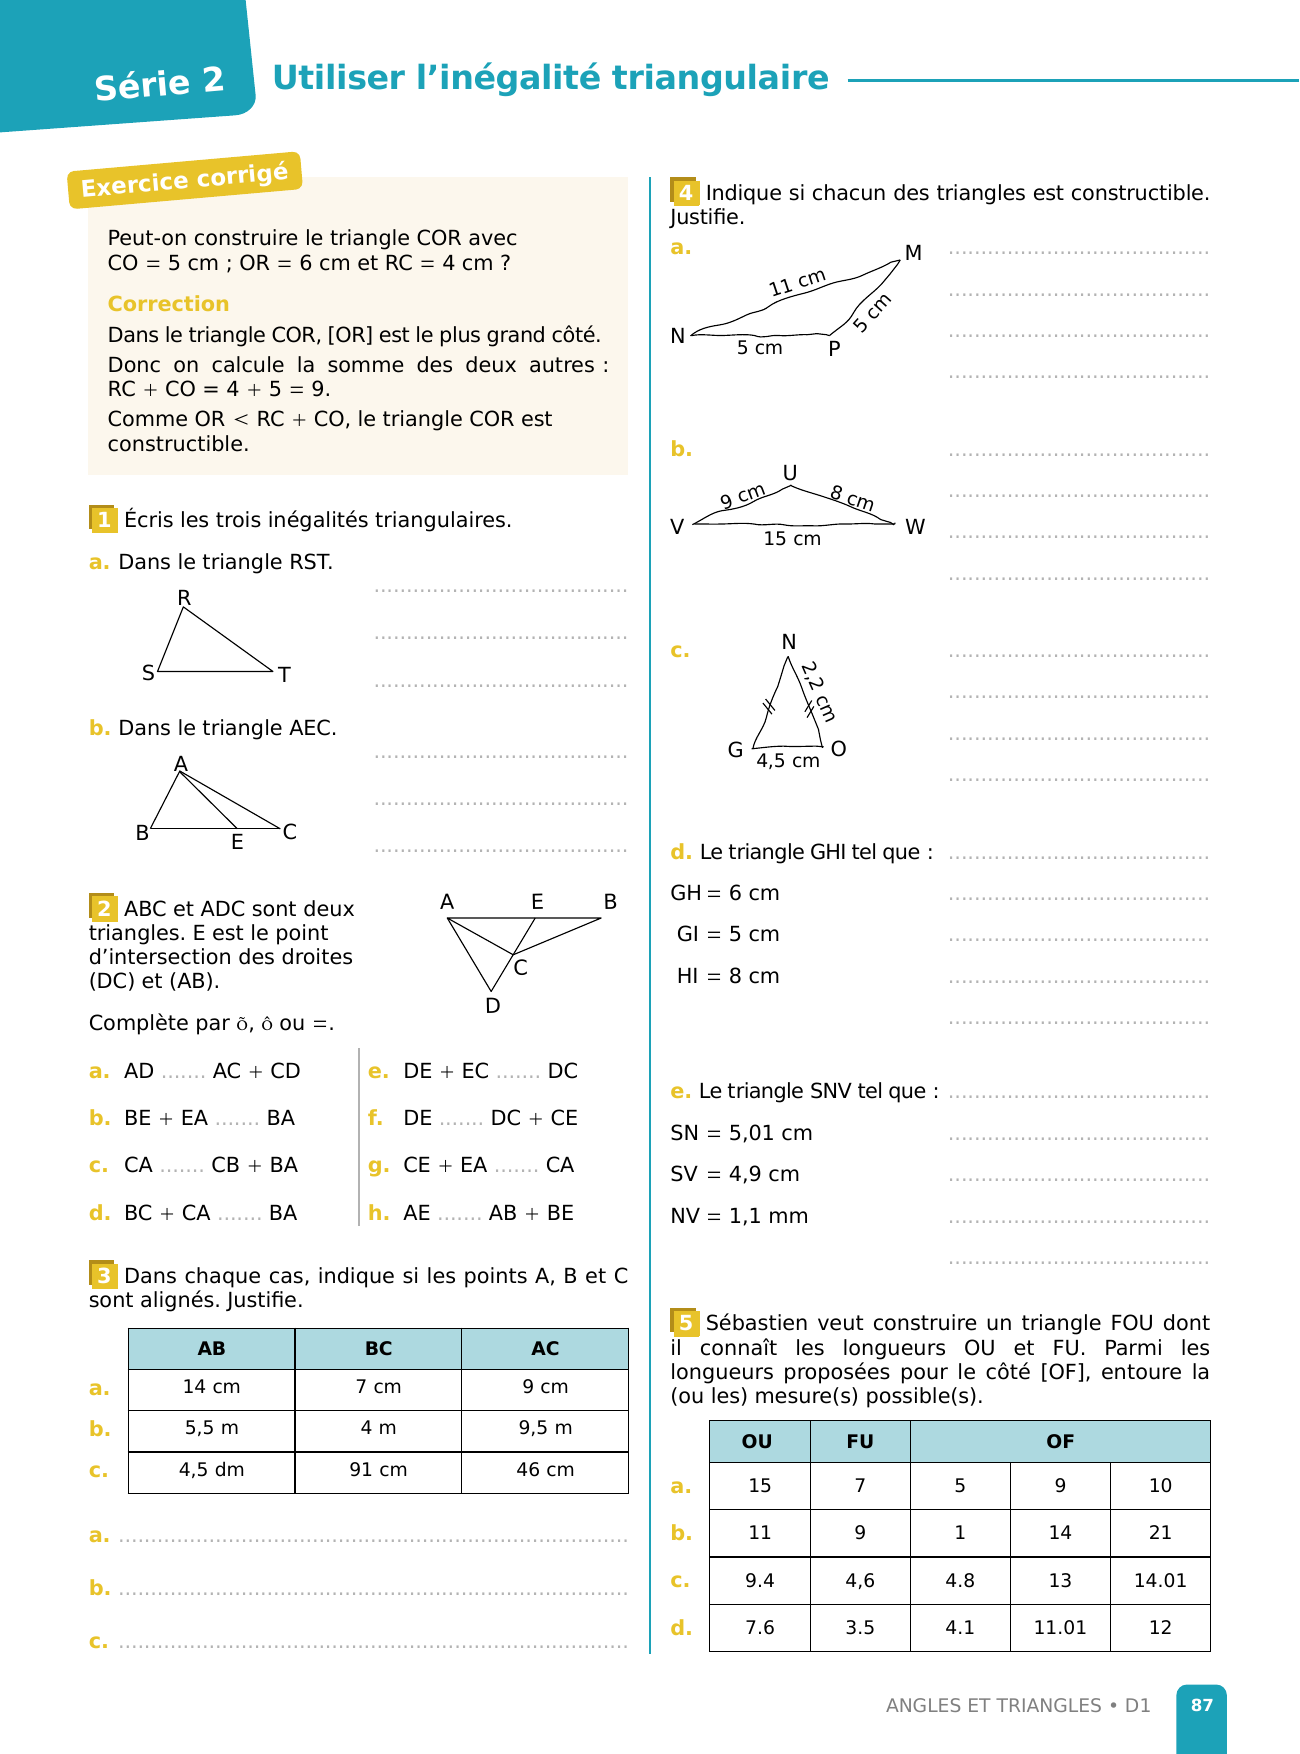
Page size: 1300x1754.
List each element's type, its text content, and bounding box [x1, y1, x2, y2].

subtitle Écris les trois inégalités triangulaires. [88, 504, 629, 532]
table_cell 4,5 dm [129, 1453, 294, 1493]
table_cell 7 cm [296, 1370, 461, 1410]
list DE  EC ....... DC [368, 1048, 629, 1083]
table_cell 10 [1111, 1463, 1210, 1509]
list BC  CA ....... BA [88, 1178, 350, 1225]
text SN = 5,01 cm [670, 1104, 1211, 1145]
table_cell [89, 1410, 128, 1451]
table_cell 4,6 [811, 1558, 910, 1604]
text Donc on calcule la somme des deux autres : RC  CO = 4  5 = 9. [107, 353, 609, 402]
table_header FU [811, 1421, 910, 1462]
table_header OF [911, 1421, 1210, 1462]
text HI = 8 cm [670, 947, 1211, 988]
table_cell 91 cm [296, 1453, 461, 1493]
list BE  EA ....... BA [88, 1083, 350, 1130]
table_cell [89, 1369, 128, 1410]
table_header [670, 1420, 709, 1462]
list CA ....... CB  BA [88, 1130, 350, 1178]
table_cell 4 m [296, 1411, 461, 1451]
table_header AC [462, 1329, 628, 1369]
text b. [670, 437, 1211, 461]
subtitle Sébastien veut construire un triangle FOU dont il connaît les longueurs OU et FU. Parmi les longueurs proposées pour le côté [OF], entoure la (ou les) mesure(s) possible(s). [670, 1308, 1211, 1409]
text Dans le triangle COR, [OR] est le plus grand côté. [107, 323, 609, 347]
text GI = 5 cm [670, 905, 1211, 947]
table_cell 14 [1011, 1510, 1110, 1556]
text Correction [107, 293, 609, 317]
list CE  EA ....... CA [368, 1130, 629, 1178]
table_cell [670, 1509, 709, 1556]
table_cell 14,01 [1111, 1558, 1210, 1604]
table_cell 9 [811, 1510, 910, 1556]
table_cell 15 [710, 1463, 810, 1509]
table_cell 11 [710, 1510, 810, 1556]
text NV = 1,1 mm [670, 1187, 1211, 1228]
table_cell 21 [1111, 1510, 1210, 1556]
table_cell 5 [911, 1463, 1010, 1509]
text GH = 6 cm [670, 864, 1211, 905]
text c. [670, 638, 1211, 663]
table_cell 13 [1011, 1558, 1110, 1604]
table_cell 4,1 [911, 1605, 1010, 1651]
table_cell [670, 1462, 709, 1509]
text e. Le triangle SNV tel que : [670, 1080, 1211, 1104]
table_cell 9 cm [462, 1370, 628, 1410]
list Dans le triangle RST. [88, 550, 344, 574]
table_cell 1 [911, 1510, 1010, 1556]
text d. Le triangle GHI tel que : [670, 840, 1211, 864]
table_cell 7,6 [710, 1605, 810, 1651]
list AE ....... AB  BE [368, 1178, 629, 1225]
table_cell 9,4 [710, 1558, 810, 1604]
table_header AB [129, 1329, 294, 1369]
subtitle Indique si chacun des triangles est constructible. Justifie. [670, 177, 1211, 229]
table_cell 5,5 m [129, 1411, 294, 1451]
subtitle Dans chaque cas, indique si les points A, B et C sont alignés. Justifie. [88, 1260, 629, 1313]
table_cell 9 [1011, 1463, 1110, 1509]
table_header OU [710, 1421, 810, 1462]
table_cell [670, 1556, 709, 1604]
table_cell 9,5 m [462, 1411, 628, 1451]
table_cell [670, 1604, 709, 1651]
table_cell 14 cm [129, 1370, 294, 1410]
table_cell 46 cm [462, 1453, 628, 1493]
table_cell 11,01 [1011, 1605, 1110, 1651]
table_cell 4,8 [911, 1558, 1010, 1604]
list Dans le triangle AEC. [88, 716, 344, 740]
text SV = 4,9 cm [670, 1145, 1211, 1187]
list AD ....... AC  CD [88, 1048, 350, 1083]
text Comme OR  RC  CO, le triangle COR est constructible. [107, 407, 609, 456]
list DE ....... DC  CE [368, 1083, 629, 1130]
table_header [89, 1328, 128, 1369]
table_header BC [296, 1329, 461, 1369]
table_cell 12 [1111, 1605, 1210, 1651]
table_cell [89, 1451, 128, 1493]
table_cell 3,5 [811, 1605, 910, 1651]
subtitle Complète par ,  ou =. [88, 1012, 629, 1036]
table_cell 7 [811, 1463, 910, 1509]
subtitle ABC et ADC sont deux triangles. E est le point d’intersection des droites (DC) et (AB). [88, 893, 629, 994]
text Peut-on construire le triangle COR avec CO = 5 cm ; OR = 6 cm et RC = 4 cm ? [107, 226, 609, 275]
text a. [670, 235, 1211, 260]
